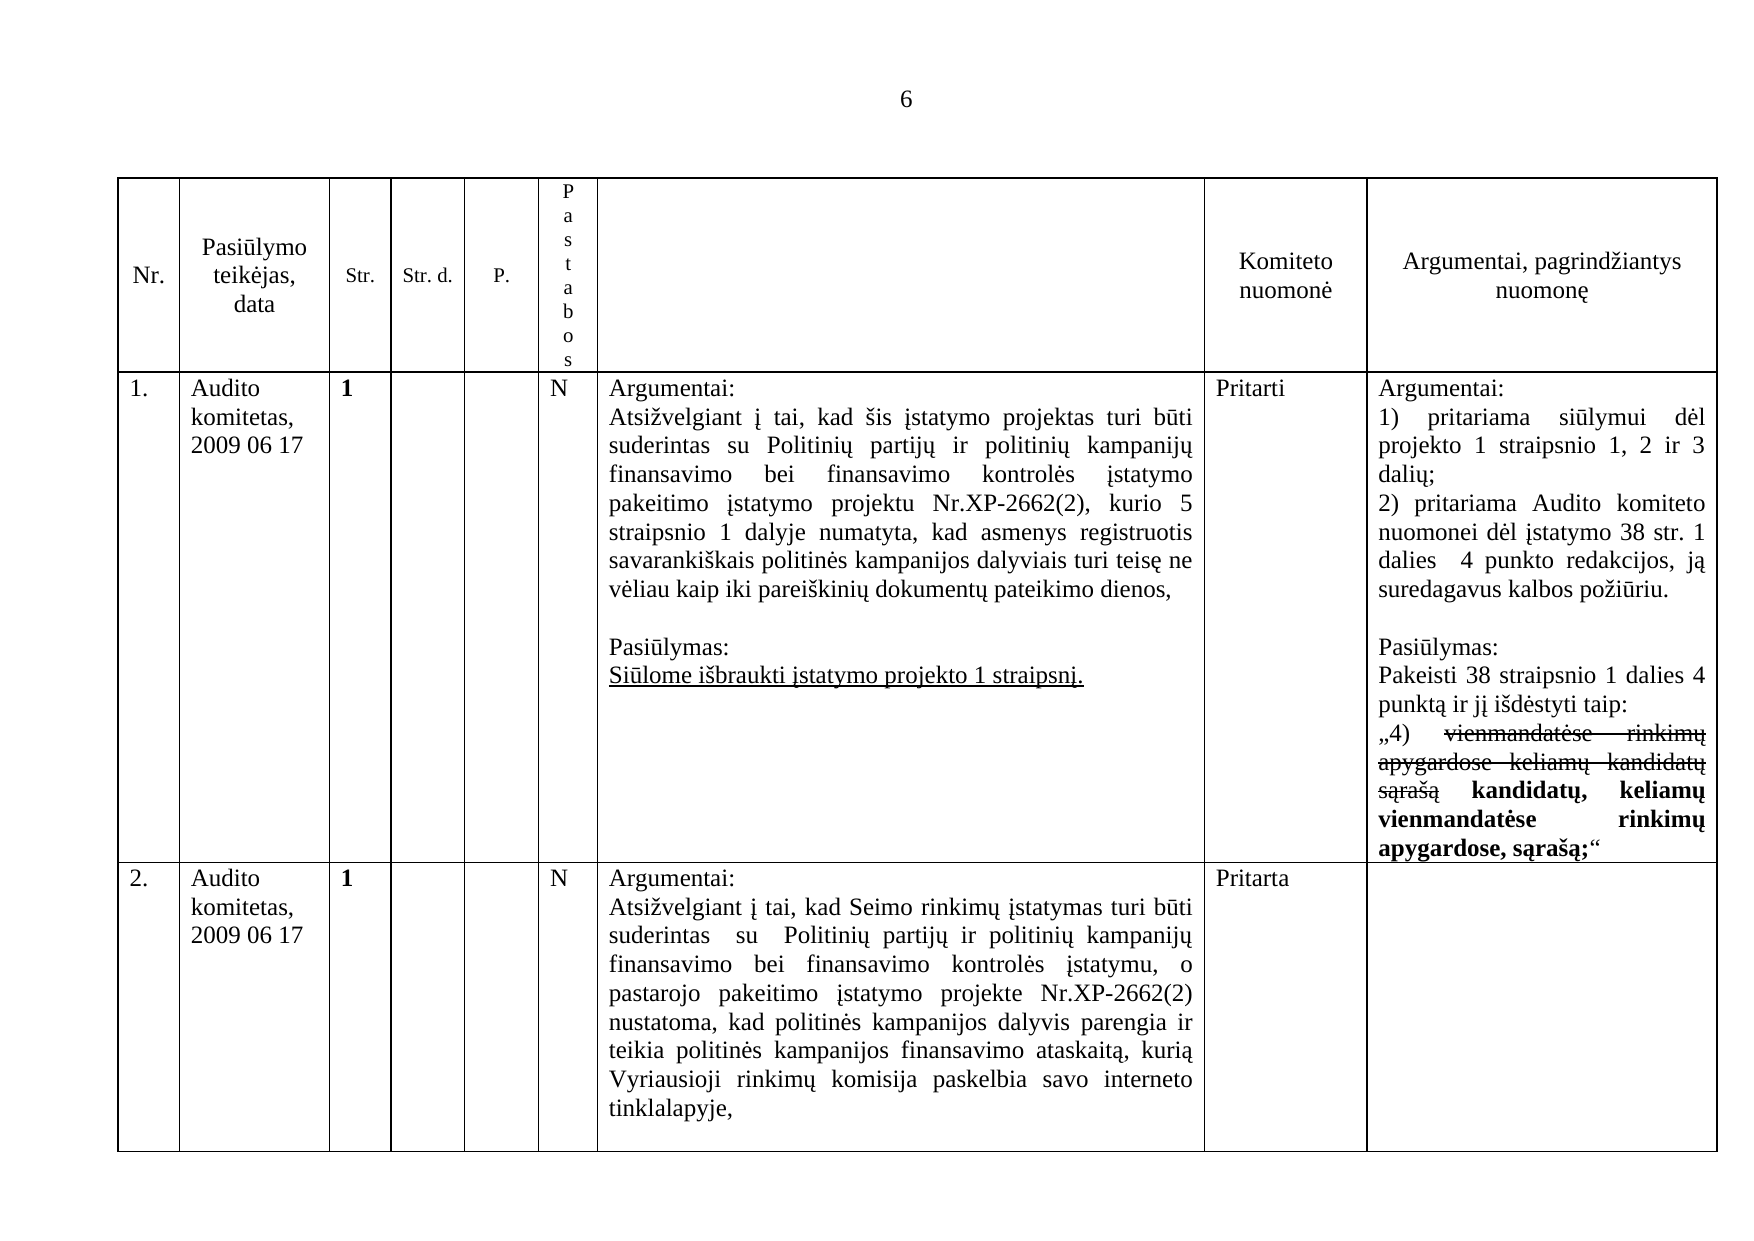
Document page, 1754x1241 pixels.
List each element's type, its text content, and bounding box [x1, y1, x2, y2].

table_cell 1. [119, 373, 179, 862]
table_cell 2. [119, 863, 179, 1151]
table_cell [465, 373, 538, 862]
table_header Argumentai, pagrindžiantys nuomonę [1368, 179, 1716, 371]
table_cell Pritarta [1205, 863, 1366, 1151]
table_cell [392, 373, 464, 862]
table_cell Audito komitetas, 2009 06 17 [180, 863, 329, 1151]
table_cell 1 [330, 373, 390, 862]
table_cell Str. [330, 179, 390, 371]
table_cell 1 [330, 863, 390, 1151]
table_cell N [539, 373, 597, 862]
table_header Pasiūlymo teikėjas, data [180, 179, 329, 371]
table_cell Str. d. [392, 179, 464, 371]
table_cell Audito komitetas, 2009 06 17 [180, 373, 329, 862]
table_cell [392, 863, 464, 1151]
table_cell Argumentai: Atsižvelgiant į tai, kad Seimo rinkimų įstatymas turi būti suderintas su Politinių partijų ir politinių kampanijų finansavimo bei finansavimo kontrolės įstatymu, o pastarojo pakeitimo įstatymo projekte Nr.XP-2662(2) nustatoma, kad politinės kampanijos dalyvis parengia ir teikia politinės kampanijos finansavimo ataskaitą, kurią Vyriausioji rinkimų komisija paskelbia savo interneto tinklalapyje, [598, 863, 1204, 1151]
table_header Pastabos [539, 179, 597, 371]
table_header Komiteto nuomonė [1205, 179, 1366, 371]
table_header [598, 179, 1204, 371]
table_cell [1368, 863, 1716, 1151]
table_cell Argumentai: Atsižvelgiant į tai, kad šis įstatymo projektas turi būti suderintas su Politinių partijų ir politinių kampanijų finansavimo bei finansavimo kontrolės įstatymo pakeitimo įstatymo projektu Nr.XP-2662(2), kurio 5 straipsnio 1 dalyje numatyta, kad asmenys registruotis savarankiškais politinės kampanijos dalyviais turi teisę ne vėliau kaip iki pareiškinių dokumentų pateikimo dienos, Pasiūlymas: Siūlome išbraukti įstatymo projekto 1 straipsnį. [598, 373, 1204, 862]
table_cell P. [465, 179, 538, 371]
table_header Nr. [119, 179, 179, 371]
table_cell Argumentai: 1) pritariama siūlymui dėl projekto 1 straipsnio 1, 2 ir 3 dalių; 2) pritariama Audito komiteto nuomonei dėl įstatymo 38 str. 1 dalies 4 punkto redakcijos, ją suredagavus kalbos požiūriu. Pasiūlymas: Pakeisti 38 straipsnio 1 dalies 4 punktą ir jį išdėstyti taip: „4) vienmandatėse rinkimų apygardose keliamų kandidatų sąrašą kandidatų, keliamų vienmandatėse rinkimų apygardose, sąrašą;“ [1368, 373, 1716, 862]
table_cell Pritarti [1205, 373, 1366, 862]
table_cell [465, 863, 538, 1151]
table_cell N [539, 863, 597, 1151]
